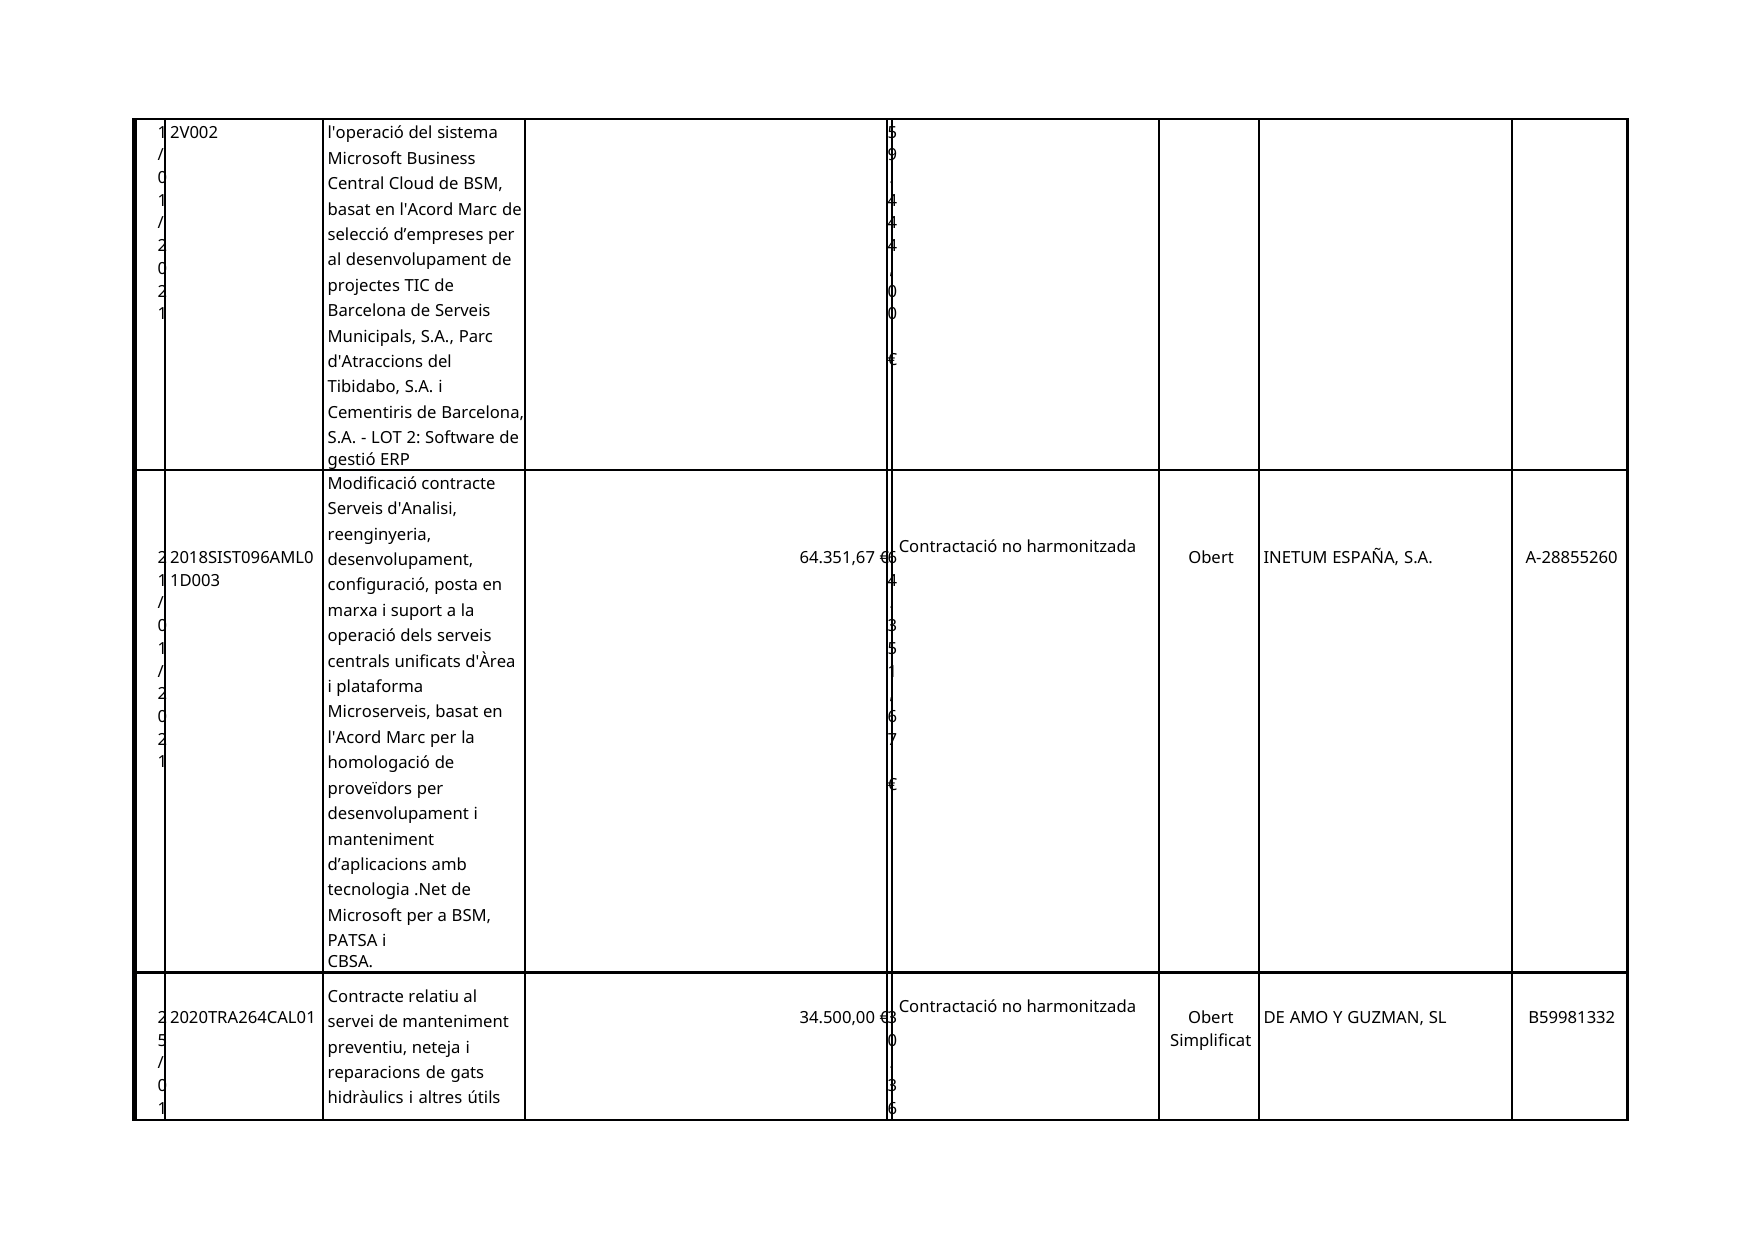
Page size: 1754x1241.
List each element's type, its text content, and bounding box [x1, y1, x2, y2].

table_cell INETUM ESPAÑA, S.A. [1260, 471, 1511, 971]
table_cell A-28855260 [1513, 471, 1626, 971]
table_cell 2020TRA264CAL01 [166, 974, 322, 1119]
table_cell 21/01/2021 [137, 120, 164, 468]
table_cell 25/01/2021 [137, 974, 164, 1119]
table_cell 64.351,67 € [526, 471, 886, 971]
table_cell B59981332 [1513, 974, 1626, 1119]
table_cell Obert Simplificat [1160, 974, 1258, 1119]
table_cell Contractació harmonitzada [893, 120, 1158, 468]
table_cell Contractació no harmonitzada [893, 974, 1158, 1119]
table_cell 2V002 [166, 120, 322, 468]
table_cell Modificació contracte Serveis d'Analisi, reenginyeria, desenvolupament, configuració, posta en marxa i suport a la operació dels serveis centrals unificats d'Àrea i plataforma Microserveis, basat en l'Acord Marc per la homologació de proveïdors per desenvolupament i manteniment d’aplicacions amb tecnologia .Net de Microsoft per a BSM, PATSA i CBSA. [324, 471, 524, 971]
table_cell Obert [1160, 471, 1258, 971]
table_cell 21/01/2021 [137, 471, 164, 971]
table_cell 2018SIST096AML01D003 [166, 471, 322, 971]
table_cell l'operació del sistema Microsoft Business Central Cloud de BSM, basat en l'Acord Marc de selecció d’empreses per al desenvolupament de projectes TIC de Barcelona de Serveis Municipals, S.A., Parc d'Atraccions del Tibidabo, S.A. i Cementiris de Barcelona, S.A. - LOT 2: Software de gestió ERP [324, 120, 524, 468]
table_cell Contracte relatiu al servei de manteniment preventiu, neteja i reparacions de gats hidràulics i altres útils [324, 974, 524, 1119]
table_cell [1260, 120, 1511, 468]
table_cell 34.500,00 € [526, 974, 886, 1119]
table_cell [1160, 120, 1258, 468]
table_cell DE AMO Y GUZMAN, SL [1260, 974, 1511, 1119]
table_cell 167.724,00 € [526, 120, 886, 468]
table_cell Contractació no harmonitzada [893, 471, 1158, 971]
table_cell [1513, 120, 1626, 468]
